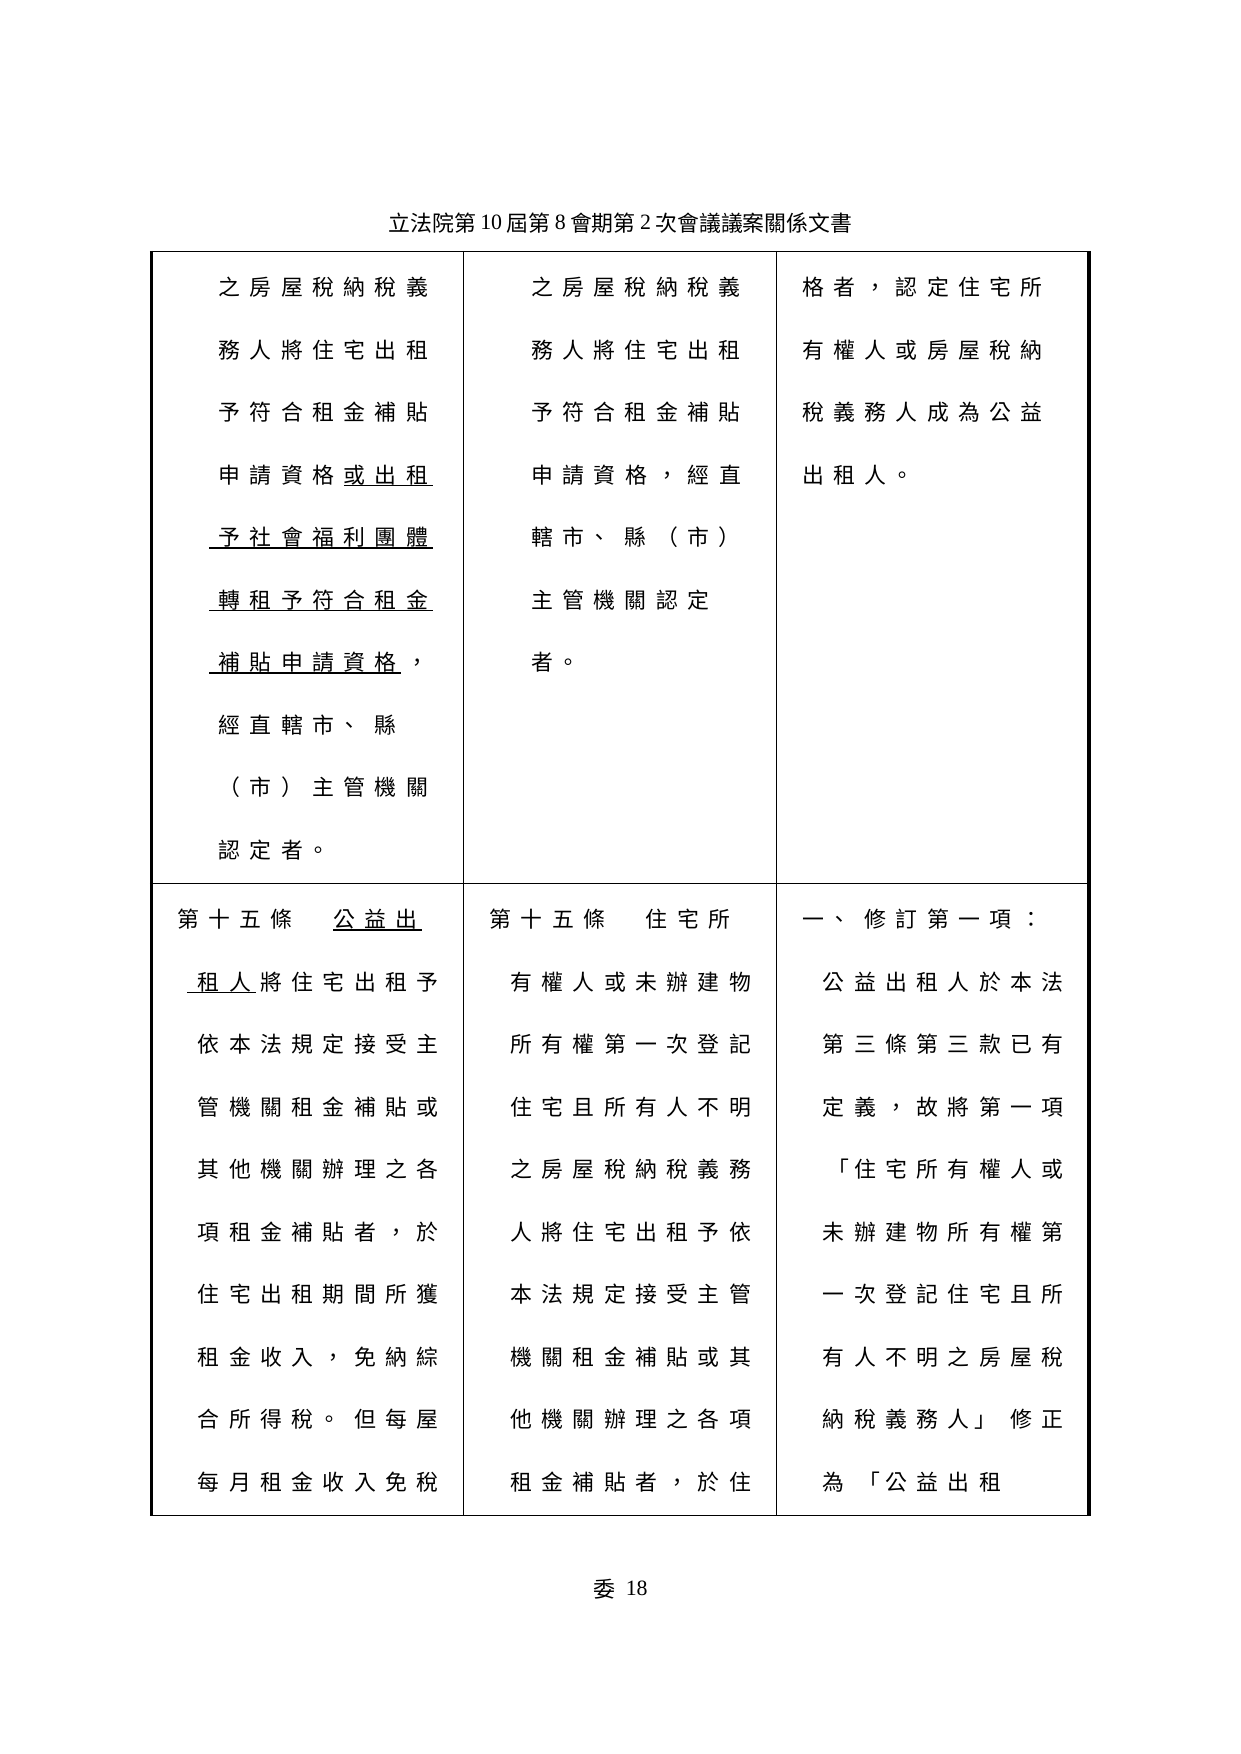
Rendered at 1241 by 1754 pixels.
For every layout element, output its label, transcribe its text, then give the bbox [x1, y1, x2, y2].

table_cell 之房屋稅納稅義務人將住宅出租予符合租金補貼申請資格或出租予社會福利團體轉租予符合租金補貼申請資格，經直轄市、縣（市）主管機關認定者。 [153, 252, 463, 883]
table_cell 第十五條 住宅所有權人或未辦建物所有權第一次登記住宅且所有人不明之房屋稅納稅義務人將住宅出租予依本法規定接受主管機關租金補貼或其他機關辦理之各項租金補貼者，於住 [464, 884, 776, 1514]
table_cell 格者，認定住宅所有權人或房屋稅納稅義務人成為公益出租人。 [777, 252, 1087, 883]
table_cell 第十五條 公益出租人將住宅出租予依本法規定接受主管機關租金補貼或其他機關辦理之各項租金補貼者，於住宅出租期間所獲租金收入，免納綜合所得稅。但每屋每月租金收入免稅 [153, 884, 463, 1514]
table_cell 之房屋稅納稅義務人將住宅出租予符合租金補貼申請資格，經直轄市、縣（市）主管機關認定者。 [464, 252, 776, 883]
table_cell 一、修訂第一項：公益出租人於本法第三條第三款已有定義，故將第一項「住宅所有權人或未辦建物所有權第一次登記住宅且所有人不明之房屋稅納稅義務人」修正為「公益出租 [777, 884, 1087, 1514]
